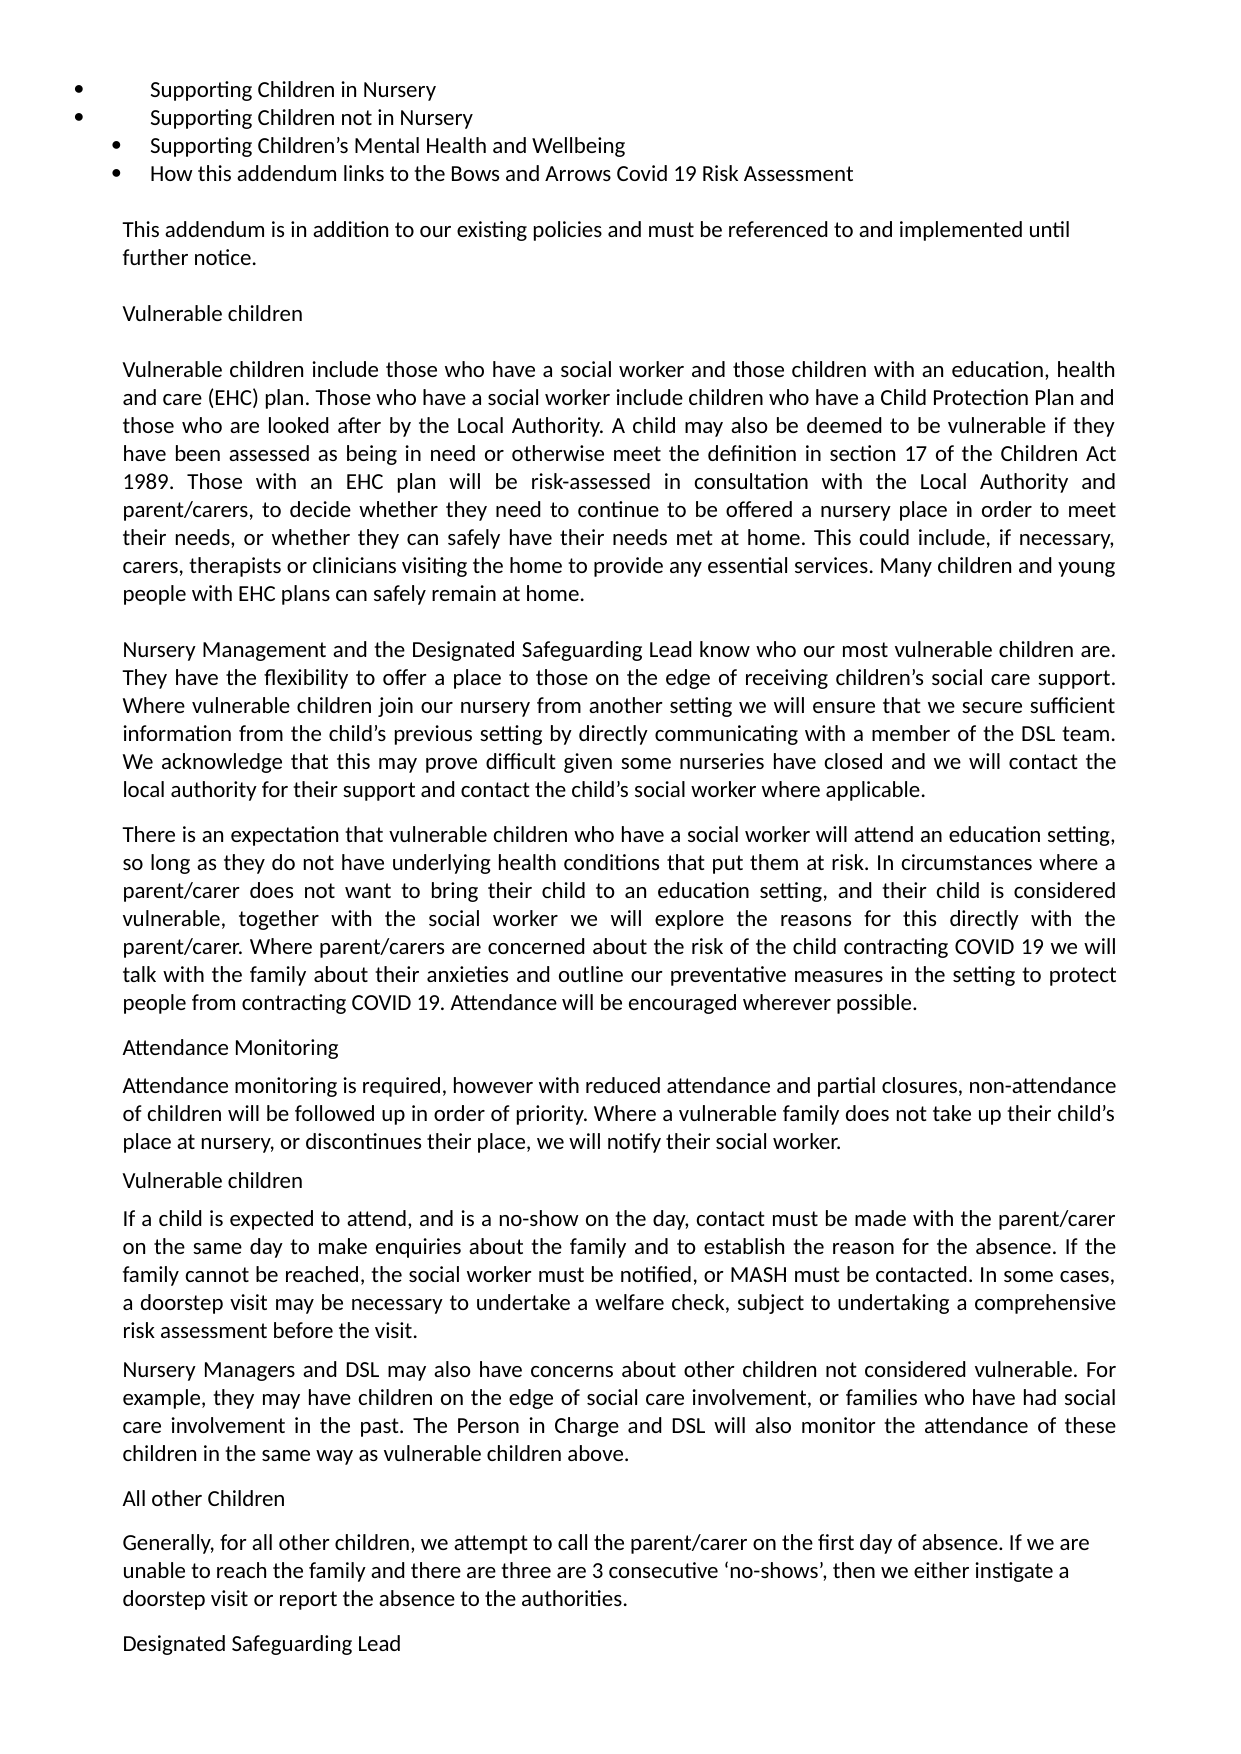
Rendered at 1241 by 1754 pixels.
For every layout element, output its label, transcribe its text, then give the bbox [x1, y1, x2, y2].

text Vulnerable children [122, 299, 1118, 327]
list Supporting Children not in Nursery [75, 103, 1118, 131]
text Designated Safeguarding Lead [122, 1629, 1118, 1657]
text There is an expectation that vulnerable children who have a social worker will attend an education setting, so long as they do not have underlying health conditions that put them at risk. In circumstances where a parent/carer does not want to bring their child to an education setting, and their child is considered vulnerable, together with the social worker we will explore the reasons for this directly with the parent/carer. Where parent/carers are concerned about the risk of the child contracting COVID 19 we will talk with the family about their anxieties and outline our preventative measures in the setting to protect people from contracting COVID 19. Attendance will be encouraged wherever possible. [122, 820, 1118, 1016]
text Generally, for all other children, we attempt to call the parent/carer on the first day of absence. If we are unable to reach the family and there are three are 3 consecutive ‘no-shows’, then we either instigate a doorstep visit or report the absence to the authorities. [122, 1528, 1118, 1612]
text Nursery Management and the Designated Safeguarding Lead know who our most vulnerable children are. They have the flexibility to offer a place to those on the edge of receiving children’s social care support. Where vulnerable children join our nursery from another setting we will ensure that we secure sufficient information from the child’s previous setting by directly communicating with a member of the DSL team. We acknowledge that this may prove difficult given some nurseries have closed and we will contact the local authority for their support and contact the child’s social worker where applicable. [122, 635, 1118, 803]
text Nursery Managers and DSL may also have concerns about other children not considered vulnerable. For example, they may have children on the edge of social care involvement, or families who have had social care involvement in the past. The Person in Charge and DSL will also monitor the attendance of these children in the same way as vulnerable children above. [122, 1355, 1118, 1467]
text If a child is expected to attend, and is a no-show on the day, contact must be made with the parent/carer on the same day to make enquiries about the family and to establish the reason for the absence. If the family cannot be reached, the social worker must be notified, or MASH must be contacted. In some cases, a doorstep visit may be necessary to undertake a welfare check, subject to undertaking a comprehensive risk assessment before the visit. [122, 1204, 1118, 1344]
text All other Children [122, 1484, 1118, 1512]
list Supporting Children in Nursery [75, 75, 1118, 103]
text Vulnerable children include those who have a social worker and those children with an education, health and care (EHC) plan. Those who have a social worker include children who have a Child Protection Plan and those who are looked after by the Local Authority. A child may also be deemed to be vulnerable if they have been assessed as being in need or otherwise meet the definition in section 17 of the Children Act 1989. Those with an EHC plan will be risk-assessed in consultation with the Local Authority and parent/carers, to decide whether they need to continue to be offered a nursery place in order to meet their needs, or whether they can safely have their needs met at home. This could include, if necessary, carers, therapists or clinicians visiting the home to provide any essential services. Many children and young people with EHC plans can safely remain at home. [122, 355, 1118, 607]
text Attendance monitoring is required, however with reduced attendance and partial closures, non-attendance of children will be followed up in order of priority. Where a vulnerable family does not take up their child’s place at nursery, or discontinues their place, we will notify their social worker. [122, 1071, 1118, 1156]
list How this addendum links to the Bows and Arrows Covid 19 Risk Assessment [112, 159, 1165, 187]
text Vulnerable children [122, 1166, 1118, 1194]
text This addendum is in addition to our existing policies and must be referenced to and implemented until further notice. [122, 215, 1118, 271]
list Supporting Children’s Mental Health and Wellbeing [112, 131, 1165, 159]
text Attendance Monitoring [122, 1033, 1118, 1061]
